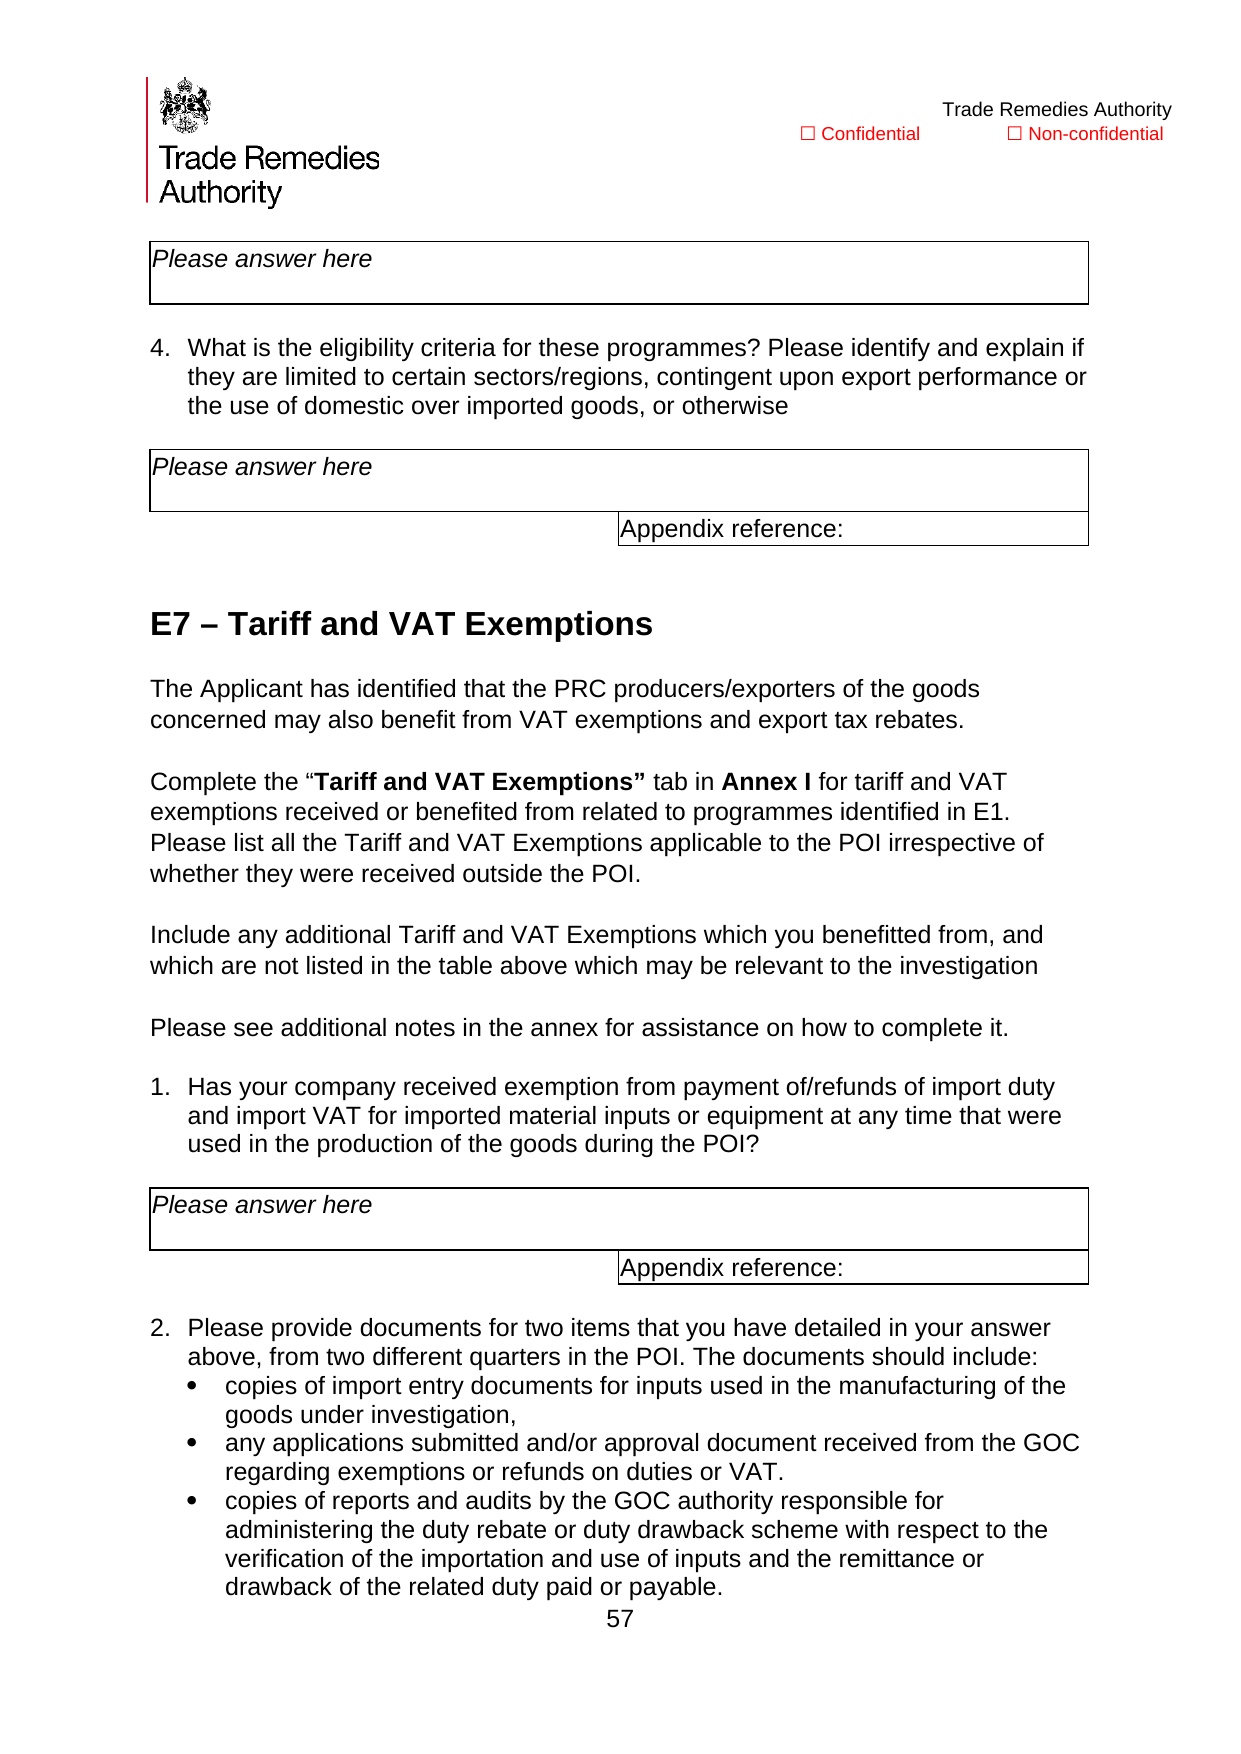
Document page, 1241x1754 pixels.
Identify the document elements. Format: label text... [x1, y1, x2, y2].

table_cell [150, 1251, 618, 1283]
table_cell Appendix reference: [619, 512, 1088, 544]
table_cell [150, 512, 618, 544]
table_header Please answer here [151, 450, 1088, 511]
list What is the eligibility criteria for these programmes? Please identify and explain if they are limited to certain sectors/regions, contingent upon export performance or the use of domestic over imported goods, or otherwise [150, 333, 1090, 420]
text Include any additional Tariff and VAT Exemptions which you benefitted from, and which are not listed in the table above which may be relevant to the investigation [150, 920, 1090, 980]
table_header Please answer here [151, 1189, 1088, 1249]
list copies of import entry documents for inputs used in the manufacturing of the goods under investigation, [187, 1371, 1090, 1428]
table_header Please answer here [151, 242, 1088, 303]
table_cell Appendix reference: [619, 1251, 1088, 1283]
list any applications submitted and/or approval document received from the GOC regarding exemptions or refunds on duties or VAT. [187, 1428, 1090, 1486]
list Please provide documents for two items that you have detailed in your answer above, from two different quarters in the POI. The documents should include: [150, 1313, 1090, 1371]
list Has your company received exemption from payment of/refunds of import duty and import VAT for imported material inputs or equipment at any time that were used in the production of the goods during the POI? [150, 1072, 1090, 1158]
text Please see additional notes in the annex for assistance on how to complete it. [150, 1012, 1090, 1041]
subtitle E7 – Tariff and VAT Exemptions [150, 603, 1090, 642]
list copies of reports and audits by the GOC authority responsible for administering the duty rebate or duty drawback scheme with respect to the verification of the importation and use of inputs and the remittance or drawback of the related duty paid or payable. [187, 1486, 1090, 1601]
text The Applicant has identified that the PRC producers/exporters of the goods concerned may also benefit from VAT exemptions and export tax rebates. Complete the “Tariff and VAT Exemptions” tab in Annex I for tariff and VAT exemptions received or benefited from related to programmes identified in E1. Please list all the Tariff and VAT Exemptions applicable to the POI irrespective of whether they were received outside the POI. [150, 674, 1090, 888]
